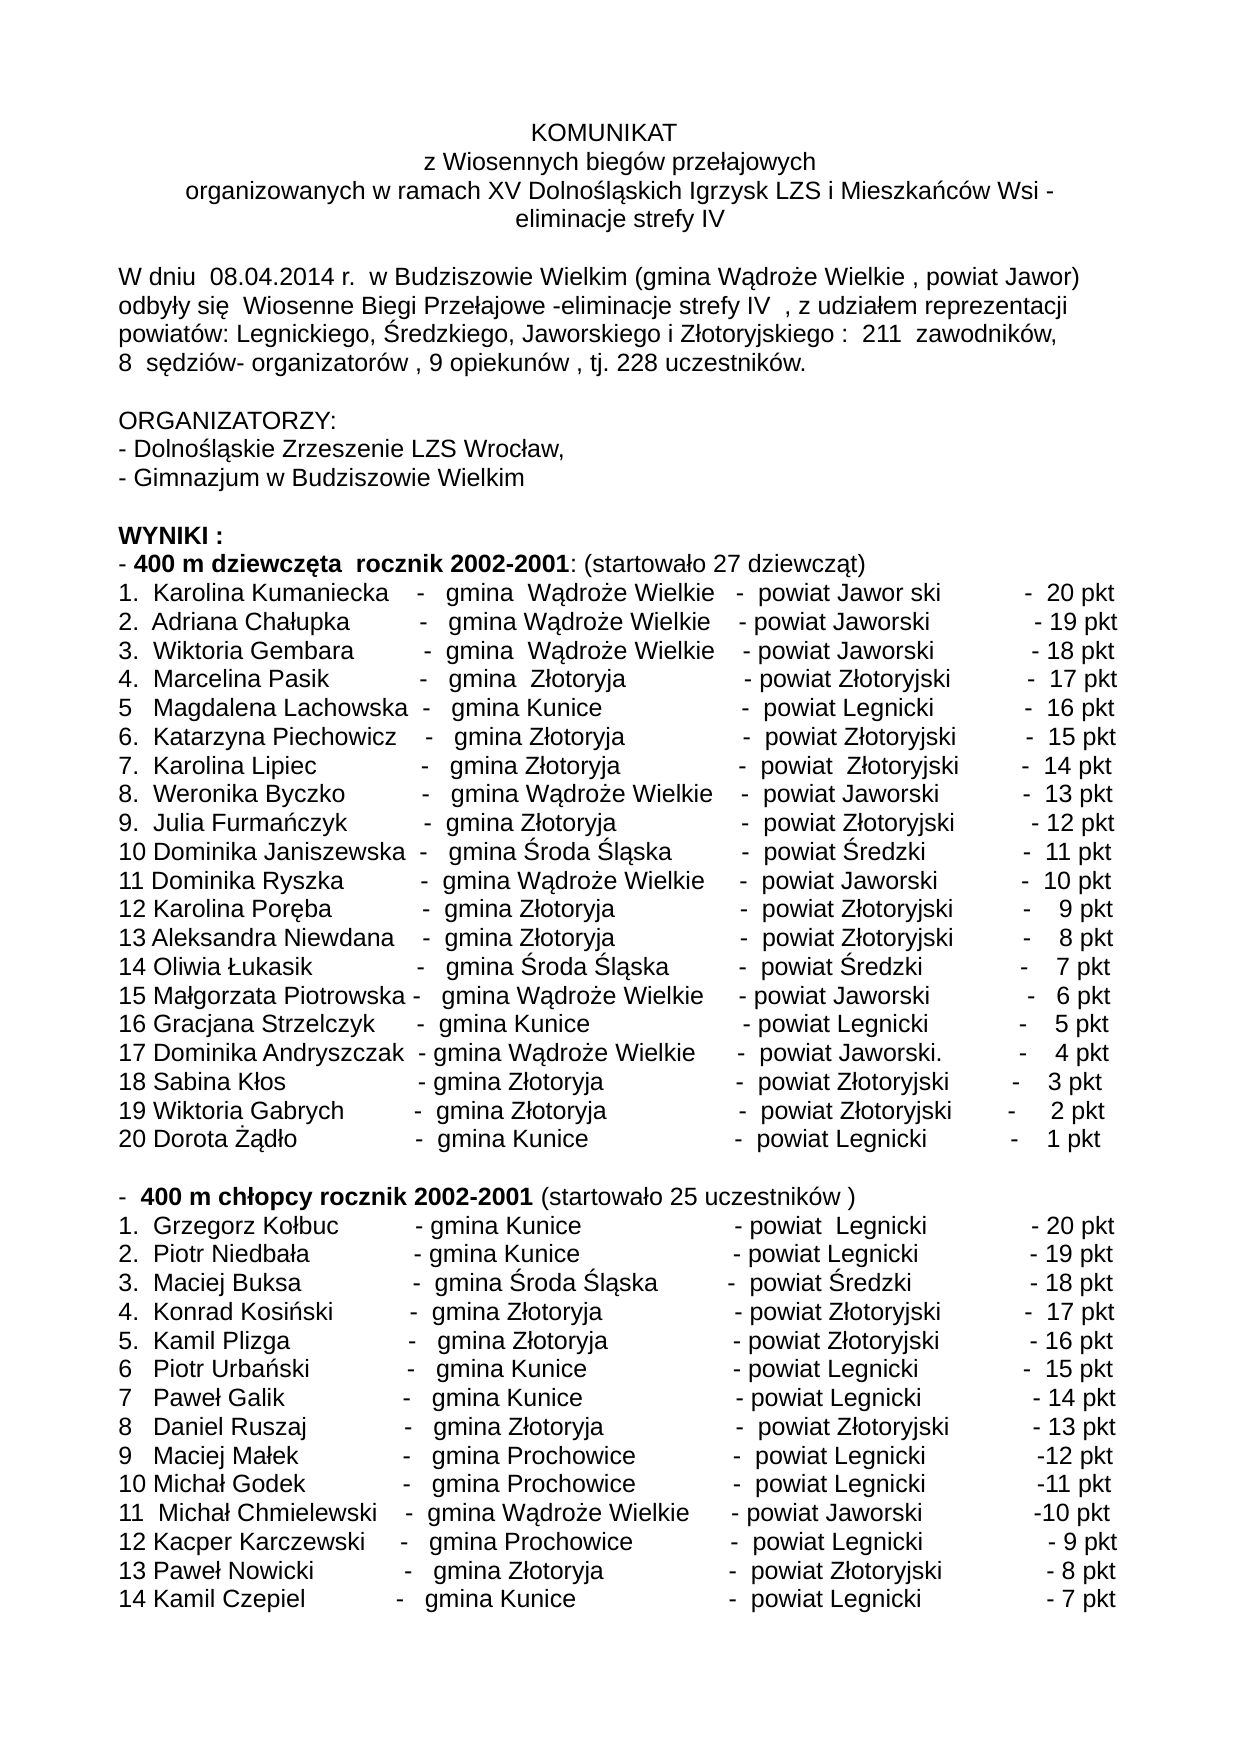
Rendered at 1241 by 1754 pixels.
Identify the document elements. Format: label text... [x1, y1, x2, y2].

text - 400 m chłopcy rocznik 2002-2001 (startowało 25 uczestników ) 1. Grzegorz Kołbuc - gmina Kunice - powiat Legnicki - 20 pkt [118, 1182, 1122, 1239]
text z Wiosennych biegów przełajowych [118, 147, 1122, 176]
text 10 Michał Godek - gmina Prochowice - powiat Legnicki -11 pkt [118, 1469, 1122, 1498]
text 10 Dominika Janiszewska - gmina Środa Śląska - powiat Średzki - 11 pkt [118, 837, 1122, 866]
text 15 Małgorzata Piotrowska - gmina Wądroże Wielkie - powiat Jaworski - 6 pkt [118, 981, 1122, 1009]
text - 400 m dziewczęta rocznik 2002-2001: (startowało 27 dziewcząt) [118, 549, 1122, 578]
text 6 Piotr Urbański - gmina Kunice - powiat Legnicki - 15 pkt [118, 1354, 1122, 1383]
text 1. Karolina Kumaniecka - gmina Wądroże Wielkie - powiat Jawor ski - 20 pkt [118, 578, 1122, 607]
text 19 Wiktoria Gabrych - gmina Złotoryja - powiat Złotoryjski - 2 pkt [118, 1096, 1122, 1124]
text 13 Aleksandra Niewdana - gmina Złotoryja - powiat Złotoryjski - 8 pkt [118, 923, 1122, 952]
text KOMUNIKAT [118, 118, 1122, 147]
text 7. Karolina Lipiec - gmina Złotoryja - powiat Złotoryjski - 14 pkt [118, 751, 1122, 779]
text 9 Maciej Małek - gmina Prochowice - powiat Legnicki -12 pkt [118, 1441, 1122, 1469]
text 7 Paweł Galik - gmina Kunice - powiat Legnicki - 14 pkt [118, 1383, 1122, 1412]
text 3. Wiktoria Gembara - gmina Wądroże Wielkie - powiat Jaworski - 18 pkt [118, 636, 1122, 664]
text 4. Marcelina Pasik - gmina Złotoryja - powiat Złotoryjski - 17 pkt [118, 664, 1122, 693]
text 13 Paweł Nowicki - gmina Złotoryja - powiat Złotoryjski - 8 pkt [118, 1556, 1122, 1584]
text WYNIKI : [118, 521, 1122, 549]
text ORGANIZATORZY: [118, 406, 1122, 434]
text 3. Maciej Buksa - gmina Środa Śląska - powiat Średzki - 18 pkt [118, 1268, 1122, 1297]
text 4. Konrad Kosiński - gmina Złotoryja - powiat Złotoryjski - 17 pkt [118, 1297, 1122, 1326]
text 16 Gracjana Strzelczyk - gmina Kunice - powiat Legnicki - 5 pkt [118, 1009, 1122, 1038]
text 14 Oliwia Łukasik - gmina Środa Śląska - powiat Średzki - 7 pkt [118, 952, 1122, 981]
text 5 Magdalena Lachowska - gmina Kunice - powiat Legnicki - 16 pkt [118, 693, 1122, 722]
text 5. Kamil Plizga - gmina Złotoryja - powiat Złotoryjski - 16 pkt [118, 1326, 1122, 1354]
text 14 Kamil Czepiel - gmina Kunice - powiat Legnicki - 7 pkt [118, 1584, 1122, 1613]
text - Gimnazjum w Budziszowie Wielkim [118, 463, 1122, 492]
text 2. Piotr Niedbała - gmina Kunice - powiat Legnicki - 19 pkt [118, 1239, 1122, 1268]
text 8 Daniel Ruszaj - gmina Złotoryja - powiat Złotoryjski - 13 pkt [118, 1412, 1122, 1441]
text 12 Karolina Poręba - gmina Złotoryja - powiat Złotoryjski - 9 pkt [118, 894, 1122, 923]
text 8. Weronika Byczko - gmina Wądroże Wielkie - powiat Jaworski - 13 pkt [118, 779, 1122, 808]
text 17 Dominika Andryszczak - gmina Wądroże Wielkie - powiat Jaworski. - 4 pkt [118, 1038, 1122, 1067]
text W dniu 08.04.2014 r. w Budziszowie Wielkim (gmina Wądroże Wielkie , powiat Jawor) odbyły się Wiosenne Biegi Przełajowe -eliminacje strefy IV , z udziałem reprezentacji powiatów: Legnickiego, Średzkiego, Jaworskiego i Złotoryjskiego : 211 zawodników, 8 sędziów- organizatorów , 9 opiekunów , tj. 228 uczestników. [118, 262, 1122, 377]
text 6. Katarzyna Piechowicz - gmina Złotoryja - powiat Złotoryjski - 15 pkt [118, 722, 1122, 751]
text 9. Julia Furmańczyk - gmina Złotoryja - powiat Złotoryjski - 12 pkt [118, 808, 1122, 837]
text organizowanych w ramach XV Dolnośląskich Igrzysk LZS i Mieszkańców Wsi - [118, 176, 1122, 204]
text - Dolnośląskie Zrzeszenie LZS Wrocław, [118, 434, 1122, 463]
text 11 Dominika Ryszka - gmina Wądroże Wielkie - powiat Jaworski - 10 pkt [118, 866, 1122, 894]
text 11 Michał Chmielewski - gmina Wądroże Wielkie - powiat Jaworski -10 pkt [118, 1498, 1122, 1527]
text eliminacje strefy IV [118, 204, 1122, 233]
text 12 Kacper Karczewski - gmina Prochowice - powiat Legnicki - 9 pkt [118, 1527, 1122, 1556]
text 2. Adriana Chałupka - gmina Wądroże Wielkie - powiat Jaworski - 19 pkt [118, 607, 1122, 636]
text 18 Sabina Kłos - gmina Złotoryja - powiat Złotoryjski - 3 pkt [118, 1067, 1122, 1096]
text 20 Dorota Żądło - gmina Kunice - powiat Legnicki - 1 pkt [118, 1124, 1122, 1153]
